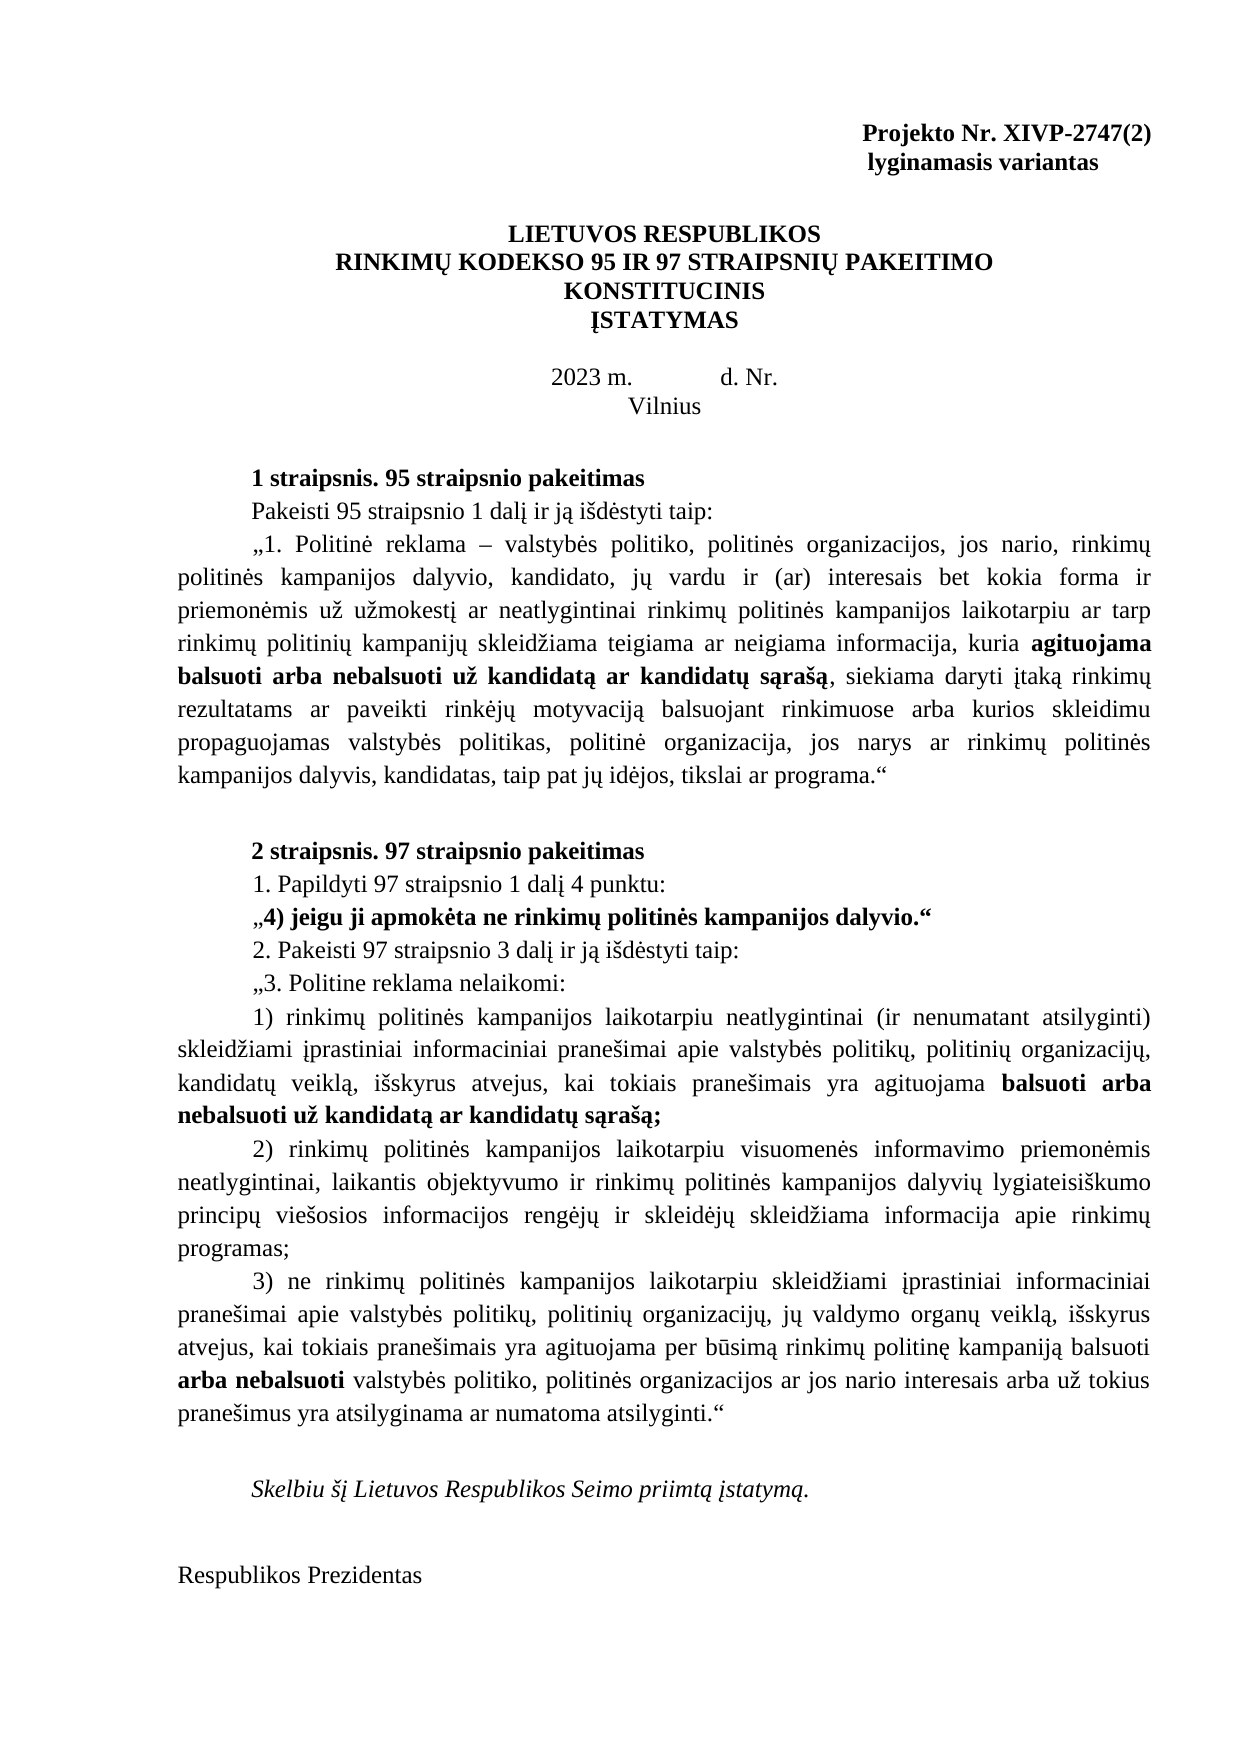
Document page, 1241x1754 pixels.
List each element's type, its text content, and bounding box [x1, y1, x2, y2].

text „1. Politinė reklama – valstybės politiko, politinės organizacijos, jos nario, rinkimų politinės kampanijos dalyvio, kandidato, jų vardu ir (ar) interesais bet kokia forma ir priemonėmis už užmokestį ar neatlygintinai rinkimų politinės kampanijos laikotarpiu ar tarp rinkimų politinių kampanijų skleidžiama teigiama ar neigiama informacija, kuria agituojama balsuoti arba nebalsuoti už kandidatą ar kandidatų sąrašą, siekiama daryti įtaką rinkimų rezultatams ar paveikti rinkėjų motyvaciją balsuojant rinkimuose arba kurios skleidimu propaguojamas valstybės politikas, politinė organizacija, jos narys ar rinkimų politinės kampanijos dalyvis, kandidatas, taip pat jų idėjos, tikslai ar programa.“ [177, 529, 1152, 789]
text 1. Papildyti 97 straipsnio 1 dalį 4 punktu: [177, 869, 1152, 898]
text konstituciniS [177, 276, 1152, 305]
text Projekto Nr. XIVP-2747(2) [177, 118, 1152, 147]
text lyginamasis variantas [177, 147, 1152, 176]
text 3) ne rinkimų politinės kampanijos laikotarpiu skleidžiami įprastiniai informaciniai pranešimai apie valstybės politikų, politinių organizacijų, jų valdymo organų veiklą, išskyrus atvejus, kai tokiais pranešimais yra agituojama per būsimą rinkimų politinę kampaniją balsuoti arba nebalsuoti valstybės politiko, politinės organizacijos ar jos nario interesais arba už tokius pranešimus yra atsilyginama ar numatoma atsilyginti.“ [177, 1266, 1152, 1427]
text 2 straipsnis. 97 straipsnio pakeitimas [177, 836, 1152, 865]
text 2) rinkimų politinės kampanijos laikotarpiu visuomenės informavimo priemonėmis neatlygintinai, laikantis objektyvumo ir rinkimų politinės kampanijos dalyvių lygiateisiškumo principų viešosios informacijos rengėjų ir skleidėjų skleidžiama informacija apie rinkimų programas; [177, 1134, 1152, 1261]
text LIETUVOS RESPUBLIKOS [177, 219, 1152, 247]
text 2. Pakeisti 97 straipsnio 3 dalį ir ją išdėstyti taip: [177, 936, 1152, 964]
text 1 straipsnis. 95 straipsnio pakeitimas [177, 463, 1152, 492]
text Vilnius [177, 391, 1152, 420]
text 1) rinkimų politinės kampanijos laikotarpiu neatlygintinai (ir nenumatant atsilyginti) skleidžiami įprastiniai informaciniai pranešimai apie valstybės politikų, politinių organizacijų, kandidatų veiklą, išskyrus atvejus, kai tokiais pranešimais yra agituojama balsuoti arba nebalsuoti už kandidatą ar kandidatų sąrašą; [177, 1002, 1152, 1129]
text Skelbiu šį Lietuvos Respublikos Seimo priimtą įstatymą. [177, 1474, 1152, 1503]
text rinkimų kodekso 95 IR 97 STRAIPSNIŲ PAKEITIMO [177, 247, 1152, 276]
text Pakeisti 95 straipsnio 1 dalį ir ją išdėstyti taip: [177, 496, 1152, 525]
text „4) jeigu ji apmokėta ne rinkimų politinės kampanijos dalyvio.“ [177, 902, 1152, 931]
text 2023 m. d. Nr. [177, 362, 1152, 391]
text „3. Politine reklama nelaikomi: [177, 968, 1152, 997]
text Respublikos Prezidentas [177, 1560, 1152, 1589]
text ĮSTATYMAS [177, 305, 1152, 334]
